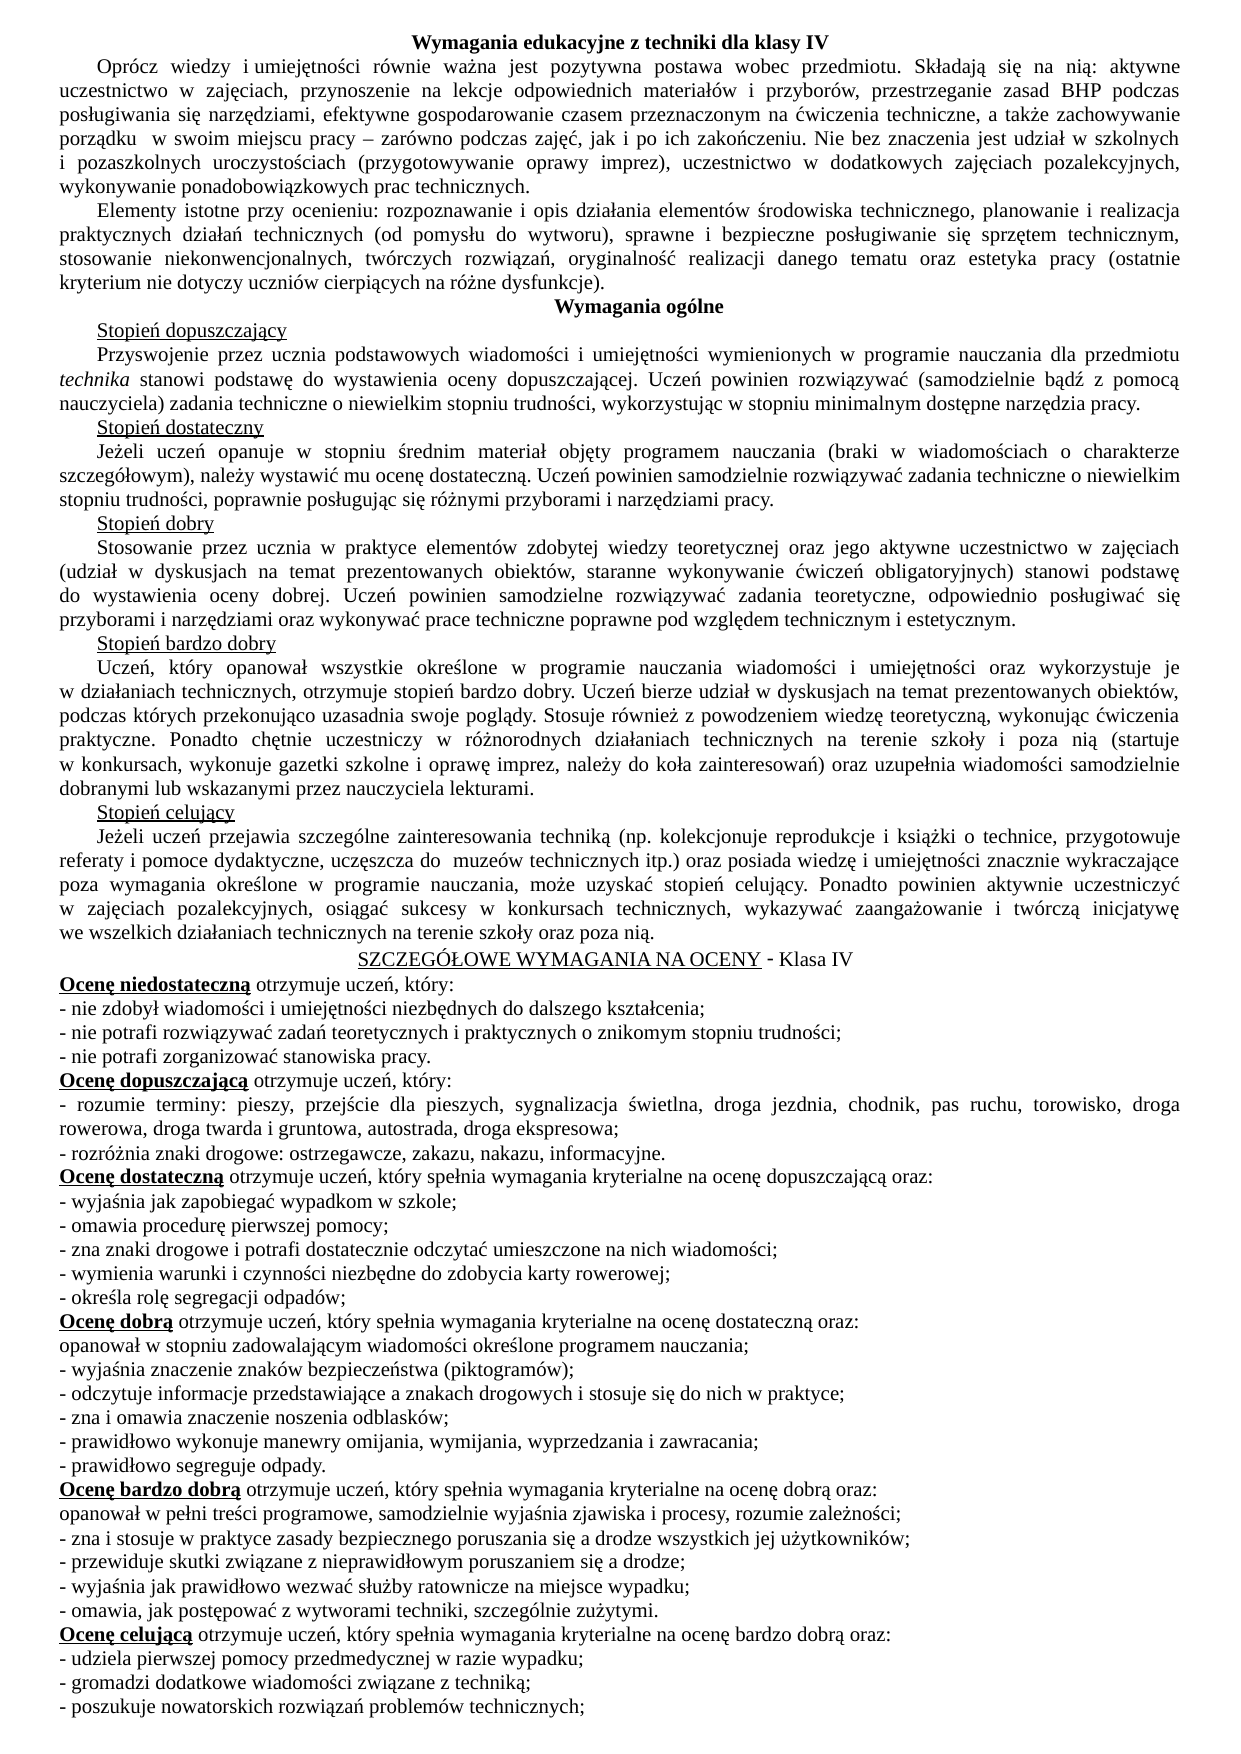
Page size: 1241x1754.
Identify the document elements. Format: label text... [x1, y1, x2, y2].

text Ocenę dopuszczającą otrzymuje uczeń, który: [59, 1068, 1181, 1092]
text - prawidłowo segreguje odpady. [59, 1453, 1181, 1477]
text Jeżeli uczeń przejawia szczególne zainteresowania techniką (np. kolekcjonuje reprodukcje i książki o technice, przygotowuje referaty i pomoce dydaktyczne, uczęszcza do muzeów technicznych itp.) oraz posiada wiedzę i umiejętności znacznie wykraczające poza wymagania określone w programie nauczania, może uzyskać stopień celujący. Ponadto powinien aktywnie uczestniczyć w zajęciach pozalekcyjnych, osiągać sukcesy w konkursach technicznych, wykazywać zaangażowanie i twórczą inicjatywę we wszelkich działaniach technicznych na terenie szkoły oraz poza nią. [59, 824, 1181, 944]
text Ocenę dobrą otrzymuje uczeń, który spełnia wymagania kryterialne na ocenę dostateczną oraz: [59, 1309, 1181, 1333]
text Stopień dobry [59, 511, 1181, 535]
text Uczeń, który opanował wszystkie określone w programie nauczania wiadomości i umiejętności oraz wykorzystuje je w działaniach technicznych, otrzymuje stopień bardzo dobry. Uczeń bierze udział w dyskusjach na temat prezentowanych obiektów, podczas których przekonująco uzasadnia swoje poglądy. Stosuje również z powodzeniem wiedzę teoretyczną, wykonując ćwiczenia praktyczne. Ponadto chętnie uczestniczy w różnorodnych działaniach technicznych na terenie szkoły i poza nią (startuje w konkursach, wykonuje gazetki szkolne i oprawę imprez, należy do koła zainteresowań) oraz uzupełnia wiadomości samodzielnie dobranymi lub wskazanymi przez nauczyciela lekturami. [59, 655, 1181, 799]
text - udziela pierwszej pomocy przedmedycznej w razie wypadku; [59, 1646, 1181, 1670]
text - omawia procedurę pierwszej pomocy; [59, 1213, 1181, 1237]
text Oprócz wiedzy i umiejętności równie ważna jest pozytywna postawa wobec przedmiotu. Składają się na nią: aktywne uczestnictwo w zajęciach, przynoszenie na lekcje odpowiednich materiałów i przyborów, przestrzeganie zasad BHP podczas posługiwania się narzędziami, efektywne gospodarowanie czasem przeznaczonym na ćwiczenia techniczne, a także zachowywanie porządku w swoim miejscu pracy – zarówno podczas zajęć, jak i po ich zakończeniu. Nie bez znaczenia jest udział w szkolnych i pozaszkolnych uroczystościach (przygotowywanie oprawy imprez), uczestnictwo w dodatkowych zajęciach pozalekcyjnych, wykonywanie ponadobowiązkowych prac technicznych. [59, 54, 1181, 198]
text - wymienia warunki i czynności niezbędne do zdobycia karty rowerowej; [59, 1261, 1181, 1285]
text - określa rolę segregacji odpadów; [59, 1285, 1181, 1309]
text Ocenę dostateczną otrzymuje uczeń, który spełnia wymagania kryterialne na ocenę dopuszczającą oraz: [59, 1164, 1181, 1188]
text - wyjaśnia jak zapobiegać wypadkom w szkole; [59, 1188, 1181, 1213]
text Stopień dostateczny [59, 414, 1181, 439]
text Ocenę niedostateczną otrzymuje uczeń, który: [59, 972, 1181, 996]
text Stopień celujący [59, 799, 1181, 824]
text Ocenę bardzo dobrą otrzymuje uczeń, który spełnia wymagania kryterialne na ocenę dobrą oraz: [59, 1477, 1181, 1501]
text - nie potrafi rozwiązywać zadań teoretycznych i praktycznych o znikomym stopniu trudności; [59, 1020, 1181, 1044]
text - odczytuje informacje przedstawiające a znakach drogowych i stosuje się do nich w praktyce; [59, 1381, 1181, 1405]
text - rozumie terminy: pieszy, przejście dla pieszych, sygnalizacja świetlna, droga jezdnia, chodnik, pas ruchu, torowisko, droga rowerowa, droga twarda i gruntowa, autostrada, droga ekspresowa; [59, 1092, 1181, 1140]
text - nie potrafi zorganizować stanowiska pracy. [59, 1044, 1181, 1068]
text - gromadzi dodatkowe wiadomości związane z techniką; [59, 1670, 1181, 1694]
text - omawia, jak postępować z wytworami techniki, szczególnie zużytymi. [59, 1598, 1181, 1622]
text - przewiduje skutki związane z nieprawidłowym poruszaniem się a drodze; [59, 1549, 1181, 1573]
text - zna i omawia znaczenie noszenia odblasków; [59, 1405, 1181, 1429]
text Stosowanie przez ucznia w praktyce elementów zdobytej wiedzy teoretycznej oraz jego aktywne uczestnictwo w zajęciach (udział w dyskusjach na temat prezentowanych obiektów, staranne wykonywanie ćwiczeń obligatoryjnych) stanowi podstawę do wystawienia oceny dobrej. Uczeń powinien samodzielne rozwiązywać zadania teoretyczne, odpowiednio posługiwać się przyborami i narzędziami oraz wykonywać prace techniczne poprawne pod względem technicznym i estetycznym. [59, 535, 1181, 631]
text Jeżeli uczeń opanuje w stopniu średnim materiał objęty programem nauczania (braki w wiadomościach o charakterze szczegółowym), należy wystawić mu ocenę dostateczną. Uczeń powinien samodzielnie rozwiązywać zadania techniczne o niewielkim stopniu trudności, poprawnie posługując się różnymi przyborami i narzędziami pracy. [59, 439, 1181, 511]
text - wyjaśnia jak prawidłowo wezwać służby ratownicze na miejsce wypadku; [59, 1573, 1181, 1598]
text Przyswojenie przez ucznia podstawowych wiadomości i umiejętności wymienionych w programie nauczania dla przedmiotu technika stanowi podstawę do wystawienia oceny dopuszczającej. Uczeń powinien rozwiązywać (samodzielnie bądź z pomocą nauczyciela) zadania techniczne o niewielkim stopniu trudności, wykorzystując w stopniu minimalnym dostępne narzędzia pracy. [59, 342, 1181, 414]
text Elementy istotne przy ocenieniu: rozpoznawanie i opis działania elementów środowiska technicznego, planowanie i realizacja praktycznych działań technicznych (od pomysłu do wytworu), sprawne i bezpieczne posługiwanie się sprzętem technicznym, stosowanie niekonwencjonalnych, twórczych rozwiązań, oryginalność realizacji danego tematu oraz estetyka pracy (ostatnie kryterium nie dotyczy uczniów cierpiących na różne dysfunkcje). [59, 198, 1181, 294]
text opanował w stopniu zadowalającym wiadomości określone programem nauczania; [59, 1333, 1181, 1357]
text Wymagania ogólne [59, 294, 1181, 318]
text Stopień bardzo dobry [59, 631, 1181, 655]
text - rozróżnia znaki drogowe: ostrzegawcze, zakazu, nakazu, informacyjne. [59, 1140, 1181, 1164]
text opanował w pełni treści programowe, samodzielnie wyjaśnia zjawiska i procesy, rozumie zależności; [59, 1501, 1181, 1525]
text SZCZEGÓŁOWE WYMAGANIA NA OCENY - Klasa IV [29, 944, 1181, 972]
text - zna i stosuje w praktyce zasady bezpiecznego poruszania się a drodze wszystkich jej użytkowników; [59, 1525, 1181, 1549]
text - poszukuje nowatorskich rozwiązań problemów technicznych; [59, 1694, 1181, 1718]
text - prawidłowo wykonuje manewry omijania, wymijania, wyprzedzania i zawracania; [59, 1429, 1181, 1453]
text - nie zdobył wiadomości i umiejętności niezbędnych do dalszego kształcenia; [59, 996, 1181, 1020]
text Stopień dopuszczający [97, 318, 1181, 342]
text - wyjaśnia znaczenie znaków bezpieczeństwa (piktogramów); [59, 1357, 1181, 1381]
text Wymagania edukacyjne z techniki dla klasy IV [59, 29, 1181, 54]
text Ocenę celującą otrzymuje uczeń, który spełnia wymagania kryterialne na ocenę bardzo dobrą oraz: [59, 1622, 1181, 1646]
text - zna znaki drogowe i potrafi dostatecznie odczytać umieszczone na nich wiadomości; [59, 1237, 1181, 1261]
